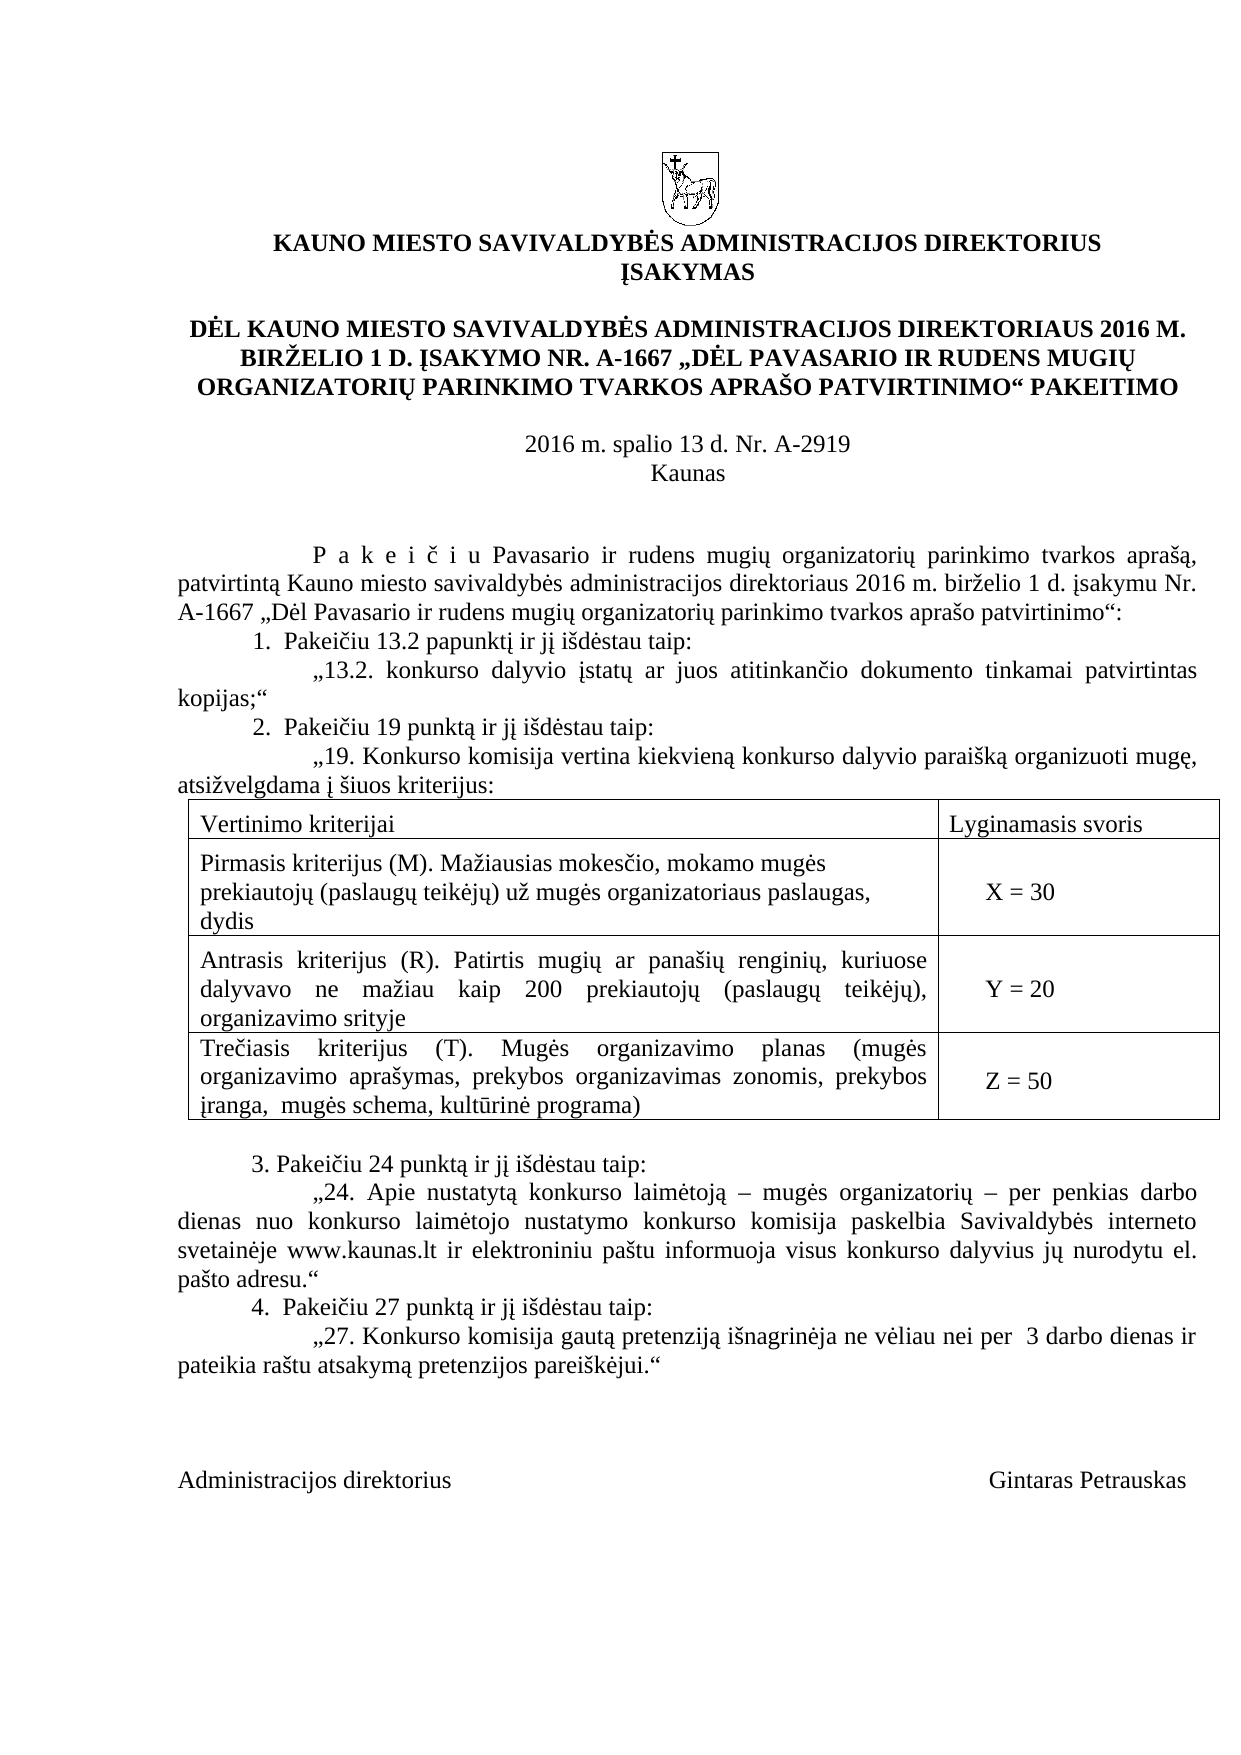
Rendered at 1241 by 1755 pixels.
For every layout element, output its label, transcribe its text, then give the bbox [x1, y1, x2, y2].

table_cell Trečiasis kriterijus (T). Mugės organizavimo planas (mugės organizavimo aprašymas, prekybos organizavimas zonomis, prekybos įranga, mugės schema, kultūrinė programa) [189, 1033, 938, 1119]
text „24. Apie nustatytą konkurso laimėtoją – mugės organizatorių – per penkias darbo dienas nuo konkurso laimėtojo nustatymo konkurso komisija paskelbia Savivaldybės interneto svetainėje www.kaunas.lt ir elektroniniu paštu informuoja visus konkurso dalyvius jų nurodytu el. pašto adresu.“ [177, 1177, 1198, 1292]
text KAUNO MIESTO SAVIVALDYBĖS ADMINISTRACIJOS DIREKTORIUS [177, 228, 1198, 257]
text „19. Konkurso komisija vertina kiekvieną konkurso dalyvio paraišką organizuoti mugę, atsižvelgdama į šiuos kriterijus: [177, 741, 1198, 798]
text 4. Pakeičiu 27 punktą ir jį išdėstau taip: [251, 1292, 1198, 1321]
table_cell Antrasis kriterijus (R). Patirtis mugių ar panašių renginių, kuriuose dalyvavo ne mažiau kaip 200 prekiautojų (paslaugų teikėjų), organizavimo srityje [189, 936, 938, 1032]
text „13.2. konkurso dalyvio įstatų ar juos atitinkančio dokumento tinkamai patvirtintas kopijas;“ [177, 655, 1198, 712]
text Kaunas [178, 458, 1198, 487]
text P a k e i č i u Pavasario ir rudens mugių organizatorių parinkimo tvarkos aprašą, patvirtintą Kauno miesto savivaldybės administracijos direktoriaus 2016 m. birželio 1 d. įsakymu Nr. A-1667 „Dėl Pavasario ir rudens mugių organizatorių parinkimo tvarkos aprašo patvirtinimo“: [177, 540, 1198, 626]
table_cell X = 30 [939, 839, 1219, 935]
text 3. Pakeičiu 24 punktą ir jį išdėstau taip: [251, 1149, 1198, 1177]
text 2016 m. spalio 13 d. Nr. A-2919 [177, 429, 1198, 458]
text Administracijos direktorius Gintaras Petrauskas [177, 1465, 1198, 1494]
text 2. Pakeičiu 19 punktą ir jį išdėstau taip: [177, 712, 1198, 741]
table_cell Y = 20 [939, 936, 1219, 1032]
text ĮSAKYMAS [177, 257, 1198, 286]
text „27. Konkurso komisija gautą pretenziją išnagrinėja ne vėliau nei per 3 darbo dienas ir pateikia raštu atsakymą pretenzijos pareiškėjui.“ [177, 1321, 1198, 1379]
text 1. Pakeičiu 13.2 papunktį ir jį išdėstau taip: [177, 626, 1198, 655]
text DĖL KAUNO MIESTO SAVIVALDYBĖS ADMINISTRACIJOS DIREKTORIAUS 2016 M. BIRŽELIO 1 D. ĮSAKYMO NR. A-1667 „DĖL PAVASARIO IR RUDENS MUGIŲ ORGANIZATORIŲ PARINKIMO TVARKOS APRAŠO PATVIRTINIMO“ PAKEITIMO [178, 314, 1198, 401]
table_cell Z = 50 [939, 1033, 1219, 1119]
table_cell Pirmasis kriterijus (M). Mažiausias mokesčio, mokamo mugės prekiautojų (paslaugų teikėjų) už mugės organizatoriaus paslaugas, dydis [189, 839, 938, 935]
table_header Vertinimo kriterijai [189, 800, 938, 838]
table_header Lyginamasis svoris [939, 800, 1219, 838]
